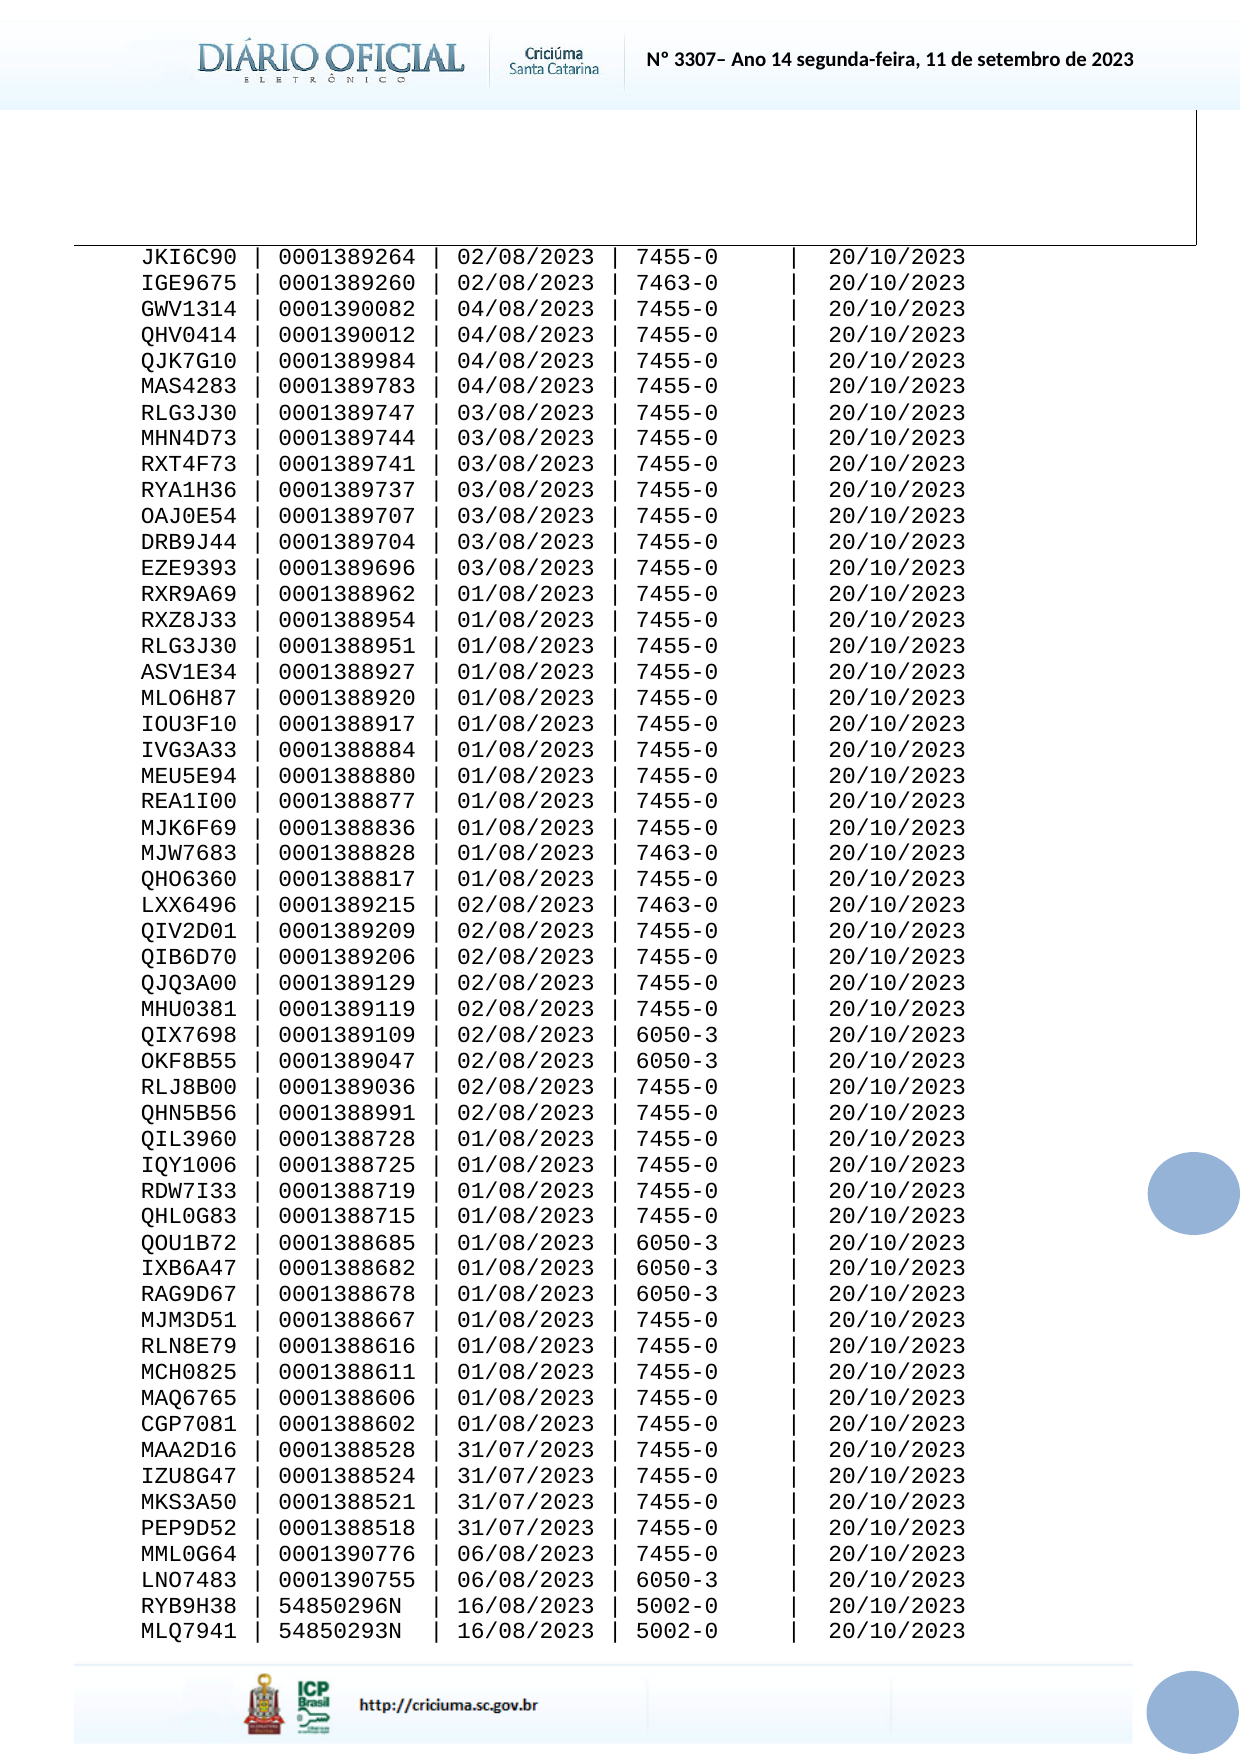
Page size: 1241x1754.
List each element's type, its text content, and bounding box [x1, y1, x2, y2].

text QOU1B72 | 0001388685 | 01/08/2023 | 6050-3 | 20/10/2023 [44, 1231, 1196, 1257]
text QIB6D70 | 0001389206 | 02/08/2023 | 7455-0 | 20/10/2023 [44, 946, 1196, 971]
text MHN4D73 | 0001389744 | 03/08/2023 | 7455-0 | 20/10/2023 [44, 427, 1196, 453]
text RLN8E79 | 0001388616 | 01/08/2023 | 7455-0 | 20/10/2023 [44, 1334, 1196, 1361]
text RXZ8J33 | 0001388954 | 01/08/2023 | 7455-0 | 20/10/2023 [44, 608, 1196, 634]
text MCH0825 | 0001388611 | 01/08/2023 | 7455-0 | 20/10/2023 [44, 1361, 1196, 1386]
text RLG3J30 | 0001389747 | 03/08/2023 | 7455-0 | 20/10/2023 [44, 401, 1196, 427]
text RYA1H36 | 0001389737 | 03/08/2023 | 7455-0 | 20/10/2023 [44, 479, 1196, 504]
text MML0G64 | 0001390776 | 06/08/2023 | 7455-0 | 20/10/2023 [44, 1542, 1196, 1568]
text IXB6A47 | 0001388682 | 01/08/2023 | 6050-3 | 20/10/2023 [44, 1257, 1196, 1283]
text MLO6H87 | 0001388920 | 01/08/2023 | 7455-0 | 20/10/2023 [44, 686, 1196, 712]
text QIX7698 | 0001389109 | 02/08/2023 | 6050-3 | 20/10/2023 [44, 1023, 1196, 1049]
text QHO6360 | 0001388817 | 01/08/2023 | 7455-0 | 20/10/2023 [44, 868, 1196, 894]
text MAQ6765 | 0001388606 | 01/08/2023 | 7455-0 | 20/10/2023 [44, 1386, 1196, 1412]
text QIV2D01 | 0001389209 | 02/08/2023 | 7455-0 | 20/10/2023 [44, 919, 1196, 946]
text EZE9393 | 0001389696 | 03/08/2023 | 7455-0 | 20/10/2023 [44, 556, 1196, 582]
text MHU0381 | 0001389119 | 02/08/2023 | 7455-0 | 20/10/2023 [44, 997, 1196, 1023]
text DRB9J44 | 0001389704 | 03/08/2023 | 7455-0 | 20/10/2023 [44, 531, 1196, 556]
text RLJ8B00 | 0001389036 | 02/08/2023 | 7455-0 | 20/10/2023 [44, 1075, 1196, 1101]
text RYB9H38 | 54850296N | 16/08/2023 | 5002-0 | 20/10/2023 [44, 1594, 1196, 1620]
text OKF8B55 | 0001389047 | 02/08/2023 | 6050-3 | 20/10/2023 [44, 1049, 1196, 1075]
text JKI6C90 | 0001389264 | 02/08/2023 | 7455-0 | 20/10/2023 [44, 245, 1196, 271]
text IVG3A33 | 0001388884 | 01/08/2023 | 7455-0 | 20/10/2023 [44, 738, 1196, 764]
text IOU3F10 | 0001388917 | 01/08/2023 | 7455-0 | 20/10/2023 [44, 712, 1196, 738]
text QHL0G83 | 0001388715 | 01/08/2023 | 7455-0 | 20/10/2023 [44, 1205, 1171, 1231]
text MAS4283 | 0001389783 | 04/08/2023 | 7455-0 | 20/10/2023 [44, 375, 1196, 401]
text RDW7I33 | 0001388719 | 01/08/2023 | 7455-0 | 20/10/2023 [44, 1179, 1150, 1205]
text LNO7483 | 0001390755 | 06/08/2023 | 6050-3 | 20/10/2023 [44, 1568, 1196, 1594]
text MEU5E94 | 0001388880 | 01/08/2023 | 7455-0 | 20/10/2023 [44, 764, 1196, 790]
text MKS3A50 | 0001388521 | 31/07/2023 | 7455-0 | 20/10/2023 [44, 1490, 1196, 1516]
text CGP7081 | 0001388602 | 01/08/2023 | 7455-0 | 20/10/2023 [44, 1412, 1196, 1438]
text QHV0414 | 0001390012 | 04/08/2023 | 7455-0 | 20/10/2023 [44, 323, 1196, 349]
text QHN5B56 | 0001388991 | 02/08/2023 | 7455-0 | 20/10/2023 [44, 1101, 1196, 1127]
text GWV1314 | 0001390082 | 04/08/2023 | 7455-0 | 20/10/2023 [44, 297, 1196, 323]
text RLG3J30 | 0001388951 | 01/08/2023 | 7455-0 | 20/10/2023 [44, 634, 1196, 660]
text RXR9A69 | 0001388962 | 01/08/2023 | 7455-0 | 20/10/2023 [44, 582, 1196, 608]
text MJM3D51 | 0001388667 | 01/08/2023 | 7455-0 | 20/10/2023 [44, 1309, 1196, 1334]
text REA1I00 | 0001388877 | 01/08/2023 | 7455-0 | 20/10/2023 [44, 790, 1196, 816]
text LXX6496 | 0001389215 | 02/08/2023 | 7463-0 | 20/10/2023 [44, 894, 1196, 919]
text ASV1E34 | 0001388927 | 01/08/2023 | 7455-0 | 20/10/2023 [44, 660, 1196, 686]
text QJK7G10 | 0001389984 | 04/08/2023 | 7455-0 | 20/10/2023 [44, 349, 1196, 375]
text QJQ3A00 | 0001389129 | 02/08/2023 | 7455-0 | 20/10/2023 [44, 971, 1196, 997]
text MAA2D16 | 0001388528 | 31/07/2023 | 7455-0 | 20/10/2023 [44, 1438, 1196, 1464]
text QIL3960 | 0001388728 | 01/08/2023 | 7455-0 | 20/10/2023 [44, 1127, 1196, 1153]
text IQY1006 | 0001388725 | 01/08/2023 | 7455-0 | 20/10/2023 [44, 1153, 1180, 1179]
text IGE9675 | 0001389260 | 02/08/2023 | 7463-0 | 20/10/2023 [44, 271, 1196, 297]
text OAJ0E54 | 0001389707 | 03/08/2023 | 7455-0 | 20/10/2023 [44, 504, 1196, 531]
text RXT4F73 | 0001389741 | 03/08/2023 | 7455-0 | 20/10/2023 [44, 453, 1196, 479]
text IZU8G47 | 0001388524 | 31/07/2023 | 7455-0 | 20/10/2023 [44, 1464, 1196, 1490]
text MLQ7941 | 54850293N | 16/08/2023 | 5002-0 | 20/10/2023 [44, 1620, 1196, 1646]
text PEP9D52 | 0001388518 | 31/07/2023 | 7455-0 | 20/10/2023 [44, 1516, 1196, 1542]
text MJW7683 | 0001388828 | 01/08/2023 | 7463-0 | 20/10/2023 [44, 842, 1196, 868]
text MJK6F69 | 0001388836 | 01/08/2023 | 7455-0 | 20/10/2023 [44, 816, 1196, 842]
text RAG9D67 | 0001388678 | 01/08/2023 | 6050-3 | 20/10/2023 [44, 1283, 1196, 1309]
